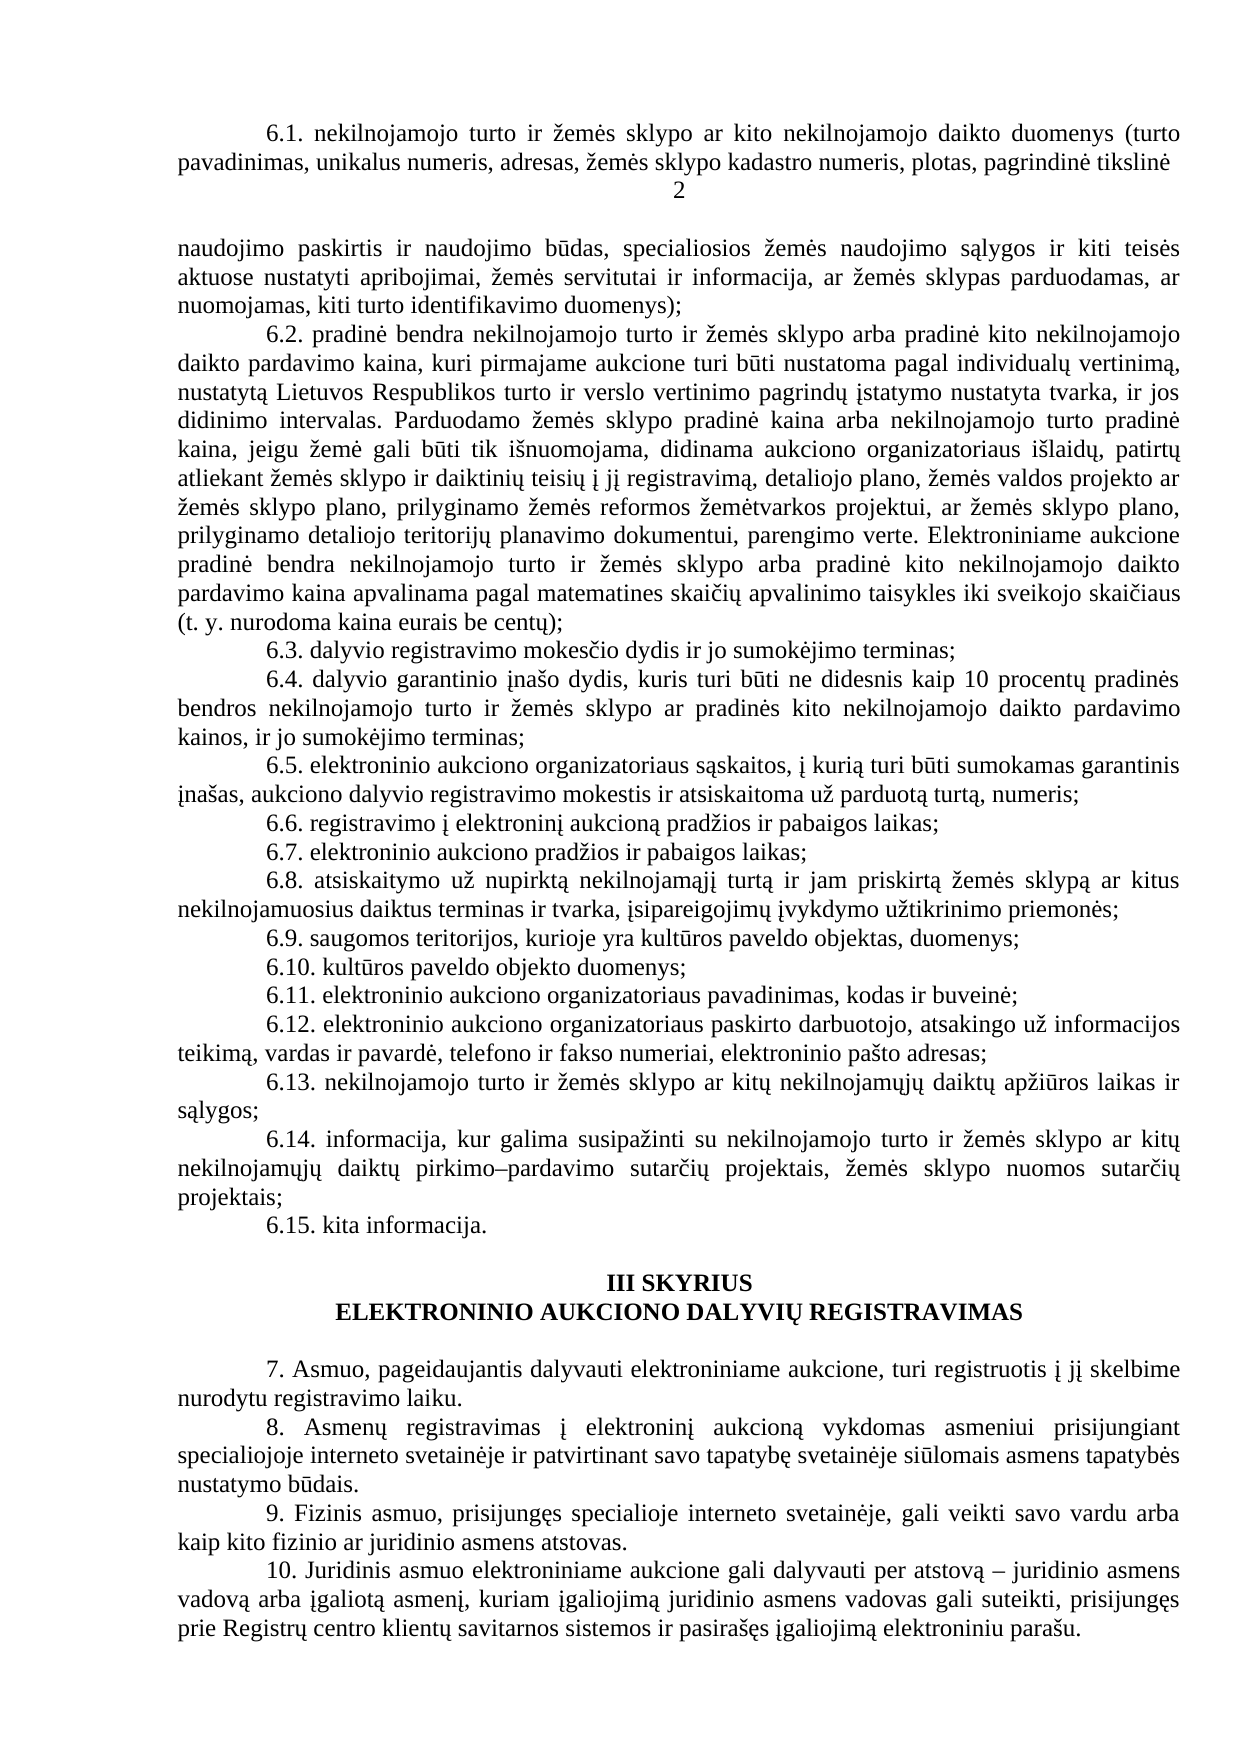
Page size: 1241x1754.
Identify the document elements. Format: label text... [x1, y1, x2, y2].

text 2 [177, 176, 1181, 204]
text naudojimo paskirtis ir naudojimo būdas, specialiosios žemės naudojimo sąlygos ir kiti teisės aktuose nustatyti apribojimai, žemės servitutai ir informacija, ar žemės sklypas parduodamas, ar nuomojamas, kiti turto identifikavimo duomenys); [177, 233, 1181, 319]
text 6.13. nekilnojamojo turto ir žemės sklypo ar kitų nekilnojamųjų daiktų apžiūros laikas ir sąlygos; [177, 1067, 1181, 1124]
text III SKYRIUS [177, 1268, 1181, 1297]
text 9. Fizinis asmuo, prisijungęs specialioje interneto svetainėje, gali veikti savo vardu arba kaip kito fizinio ar juridinio asmens atstovas. [177, 1498, 1181, 1556]
text 6.6. registravimo į elektroninį aukcioną pradžios ir pabaigos laikas; [177, 808, 1181, 837]
text 6.11. elektroninio aukciono organizatoriaus pavadinimas, kodas ir buveinė; [177, 981, 1181, 1009]
text 7. Asmuo, pageidaujantis dalyvauti elektroniniame aukcione, turi registruotis į jį skelbime nurodytu registravimo laiku. [177, 1354, 1181, 1412]
text ELEKTRONINIO AUKCIONO DALYVIŲ REGISTRAVIMAS [177, 1297, 1181, 1326]
text 6.1. nekilnojamojo turto ir žemės sklypo ar kito nekilnojamojo daikto duomenys (turto pavadinimas, unikalus numeris, adresas, žemės sklypo kadastro numeris, plotas, pagrindinė tikslinė [177, 118, 1181, 176]
text 6.10. kultūros paveldo objekto duomenys; [177, 952, 1181, 981]
text 6.15. kita informacija. [177, 1211, 1181, 1239]
text 6.9. saugomos teritorijos, kurioje yra kultūros paveldo objektas, duomenys; [177, 923, 1181, 952]
text 6.3. dalyvio registravimo mokesčio dydis ir jo sumokėjimo terminas; [177, 636, 1181, 664]
text 6.14. informacija, kur galima susipažinti su nekilnojamojo turto ir žemės sklypo ar kitų nekilnojamųjų daiktų pirkimo–pardavimo sutarčių projektais, žemės sklypo nuomos sutarčių projektais; [177, 1124, 1181, 1211]
text 6.7. elektroninio aukciono pradžios ir pabaigos laikas; [177, 837, 1181, 866]
text 10. Juridinis asmuo elektroniniame aukcione gali dalyvauti per atstovą – juridinio asmens vadovą arba įgaliotą asmenį, kuriam įgaliojimą juridinio asmens vadovas gali suteikti, prisijungęs prie Registrų centro klientų savitarnos sistemos ir pasirašęs įgaliojimą elektroniniu parašu. [177, 1556, 1181, 1642]
text 6.2. pradinė bendra nekilnojamojo turto ir žemės sklypo arba pradinė kito nekilnojamojo daikto pardavimo kaina, kuri pirmajame aukcione turi būti nustatoma pagal individualų vertinimą, nustatytą Lietuvos Respublikos turto ir verslo vertinimo pagrindų įstatymo nustatyta tvarka, ir jos didinimo intervalas. Parduodamo žemės sklypo pradinė kaina arba nekilnojamojo turto pradinė kaina, jeigu žemė gali būti tik išnuomojama, didinama aukciono organizatoriaus išlaidų, patirtų atliekant žemės sklypo ir daiktinių teisių į jį registravimą, detaliojo plano, žemės valdos projekto ar žemės sklypo plano, prilyginamo žemės reformos žemėtvarkos projektui, ar žemės sklypo plano, prilyginamo detaliojo teritorijų planavimo dokumentui, parengimo verte. Elektroniniame aukcione pradinė bendra nekilnojamojo turto ir žemės sklypo arba pradinė kito nekilnojamojo daikto pardavimo kaina apvalinama pagal matematines skaičių apvalinimo taisykles iki sveikojo skaičiaus (t. y. nurodoma kaina eurais be centų); [177, 319, 1181, 636]
text 6.8. atsiskaitymo už nupirktą nekilnojamąjį turtą ir jam priskirtą žemės sklypą ar kitus nekilnojamuosius daiktus terminas ir tvarka, įsipareigojimų įvykdymo užtikrinimo priemonės; [177, 866, 1181, 923]
text 6.5. elektroninio aukciono organizatoriaus sąskaitos, į kurią turi būti sumokamas garantinis įnašas, aukciono dalyvio registravimo mokestis ir atsiskaitoma už parduotą turtą, numeris; [177, 751, 1181, 808]
text 8. Asmenų registravimas į elektroninį aukcioną vykdomas asmeniui prisijungiant specialiojoje interneto svetainėje ir patvirtinant savo tapatybę svetainėje siūlomais asmens tapatybės nustatymo būdais. [177, 1412, 1181, 1498]
text 6.4. dalyvio garantinio įnašo dydis, kuris turi būti ne didesnis kaip 10 procentų pradinės bendros nekilnojamojo turto ir žemės sklypo ar pradinės kito nekilnojamojo daikto pardavimo kainos, ir jo sumokėjimo terminas; [177, 664, 1181, 751]
text 6.12. elektroninio aukciono organizatoriaus paskirto darbuotojo, atsakingo už informacijos teikimą, vardas ir pavardė, telefono ir fakso numeriai, elektroninio pašto adresas; [177, 1009, 1181, 1067]
